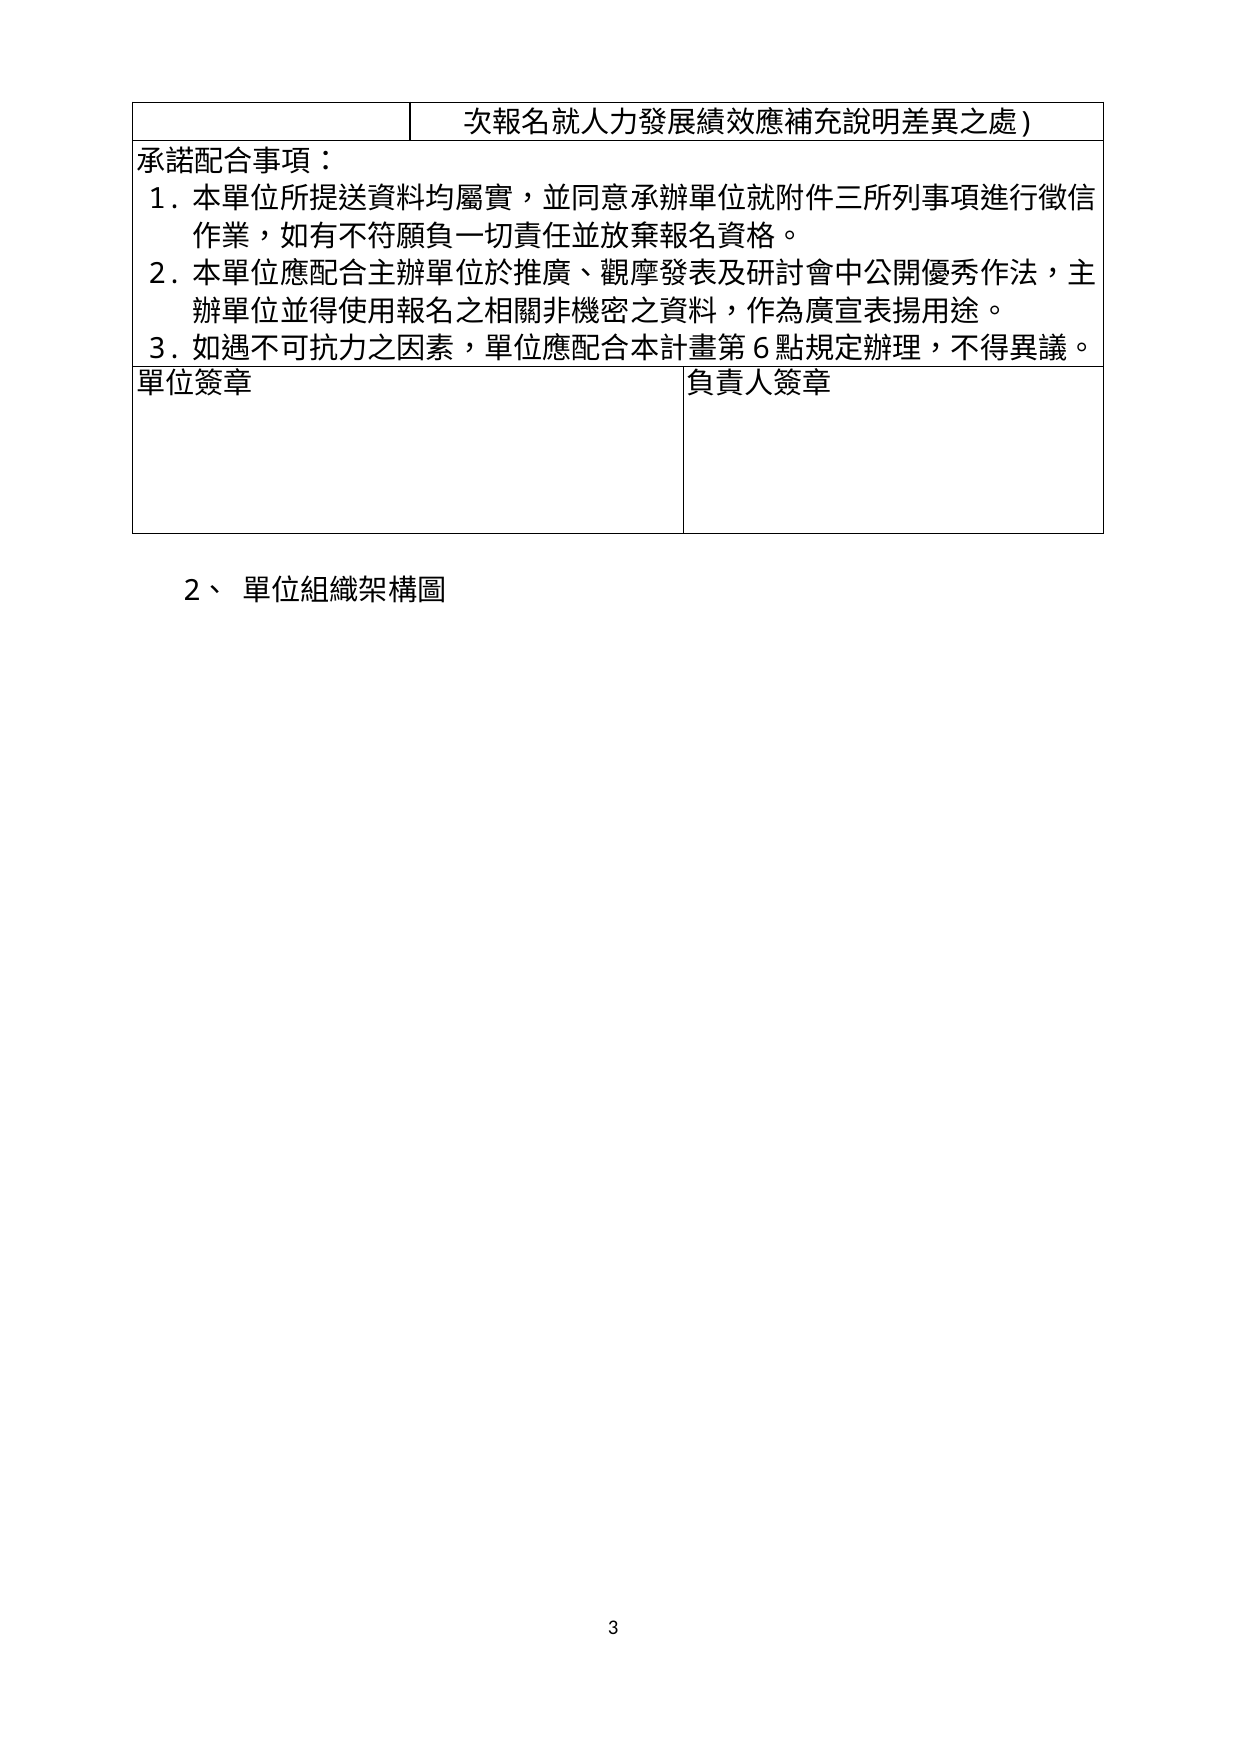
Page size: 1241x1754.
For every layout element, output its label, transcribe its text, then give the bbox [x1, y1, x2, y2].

table_cell [133, 103, 409, 140]
table_cell 單位簽章 [133, 367, 683, 533]
table_cell 負責人簽章 [684, 367, 1103, 533]
table_cell 承諾配合事項： 本單位所提送資料均屬實，並同意承辦單位就附件三所列事項進行徵信作業，如有不符願負一切責任並放棄報名資格。 本單位應配合主辦單位於推廣、觀摩發表及研討會中公開優秀作法，主辦單位並得使用報名之相關非機密之資料，作為廣宣表揚用途。 如遇不可抗力之因素，單位應配合本計畫第6點規定辦理，不得異議。 [133, 141, 1103, 366]
list 單位組織架構圖 [183, 546, 1093, 609]
table_cell 次報名就人力發展績效應補充說明差異之處) [411, 103, 1103, 140]
